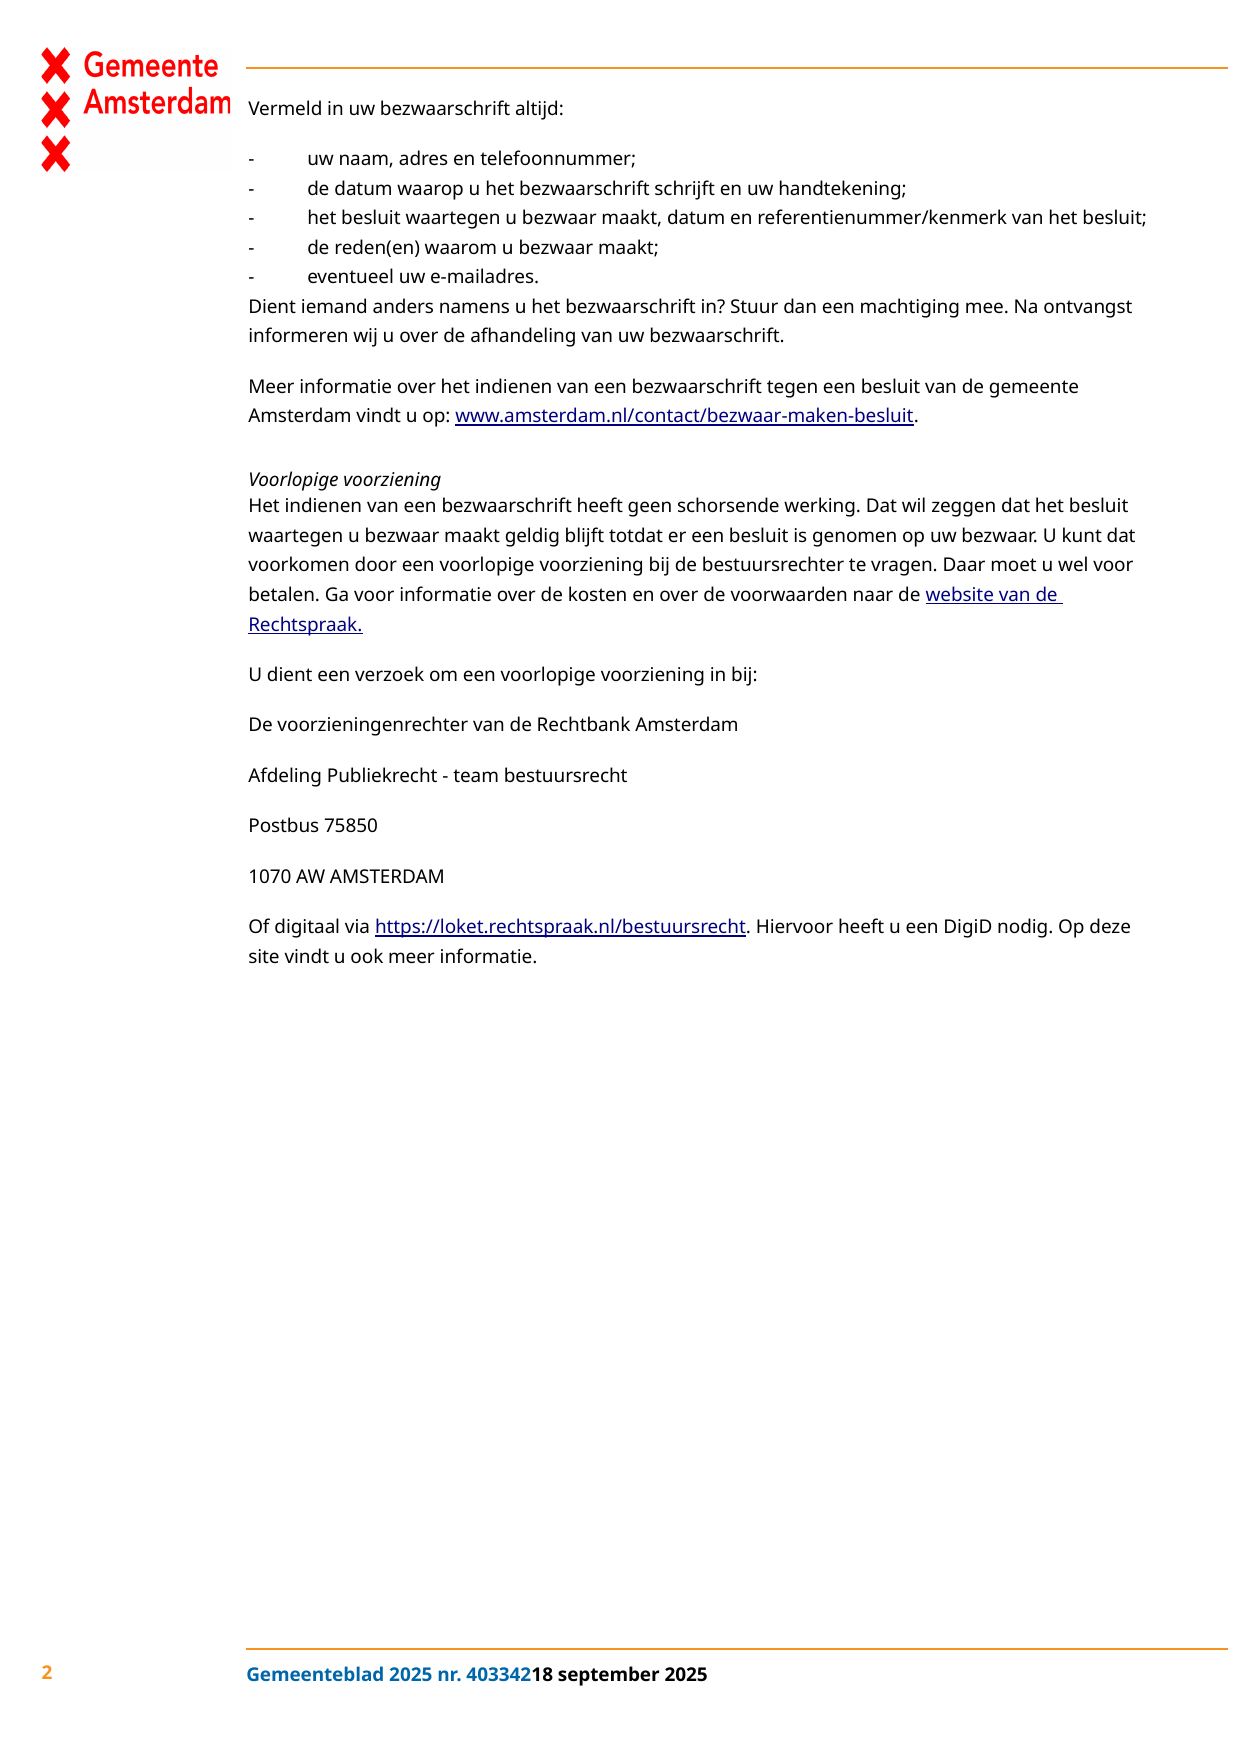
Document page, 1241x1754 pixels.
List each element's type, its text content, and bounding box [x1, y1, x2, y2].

text Dient iemand anders namens u het bezwaarschrift in? Stuur dan een machtiging mee. Na ontvangst informeren wij u over de afhandeling van uw bezwaarschrift. [248, 293, 1152, 348]
text Of digitaal via https://loket.rechtspraak.nl/bestuursrecht. Hiervoor heeft u een DigiD nodig. Op deze site vindt u ook meer informatie. [248, 913, 1152, 968]
text Voorlopige voorziening [248, 467, 1152, 492]
list de reden(en) waarom u bezwaar maakt; [248, 234, 1152, 260]
list het besluit waartegen u bezwaar maakt, datum en referentienummer/kenmerk van het besluit; [248, 204, 1152, 230]
list de datum waarop u het bezwaarschrift schrijft en uw handtekening; [248, 175, 1152, 201]
text Het indienen van een bezwaarschrift heeft geen schorsende werking. Dat wil zeggen dat het besluit waartegen u bezwaar maakt geldig blijft totdat er een besluit is genomen op uw bezwaar. U kunt dat voorkomen door een voorlopige voorziening bij de bestuursrechter te vragen. Daar moet u wel voor betalen. Ga voor informatie over de kosten en over de voorwaarden naar de website van de Rechtspraak. [248, 492, 1152, 636]
text Afdeling Publiekrecht - team bestuursrecht [248, 762, 1152, 788]
text Meer informatie over het indienen van een bezwaarschrift tegen een besluit van de gemeente Amsterdam vindt u op: www.amsterdam.nl/contact/bezwaar-maken-besluit. [248, 373, 1152, 428]
text Postbus 75850 [248, 812, 1152, 838]
list uw naam, adres en telefoonnummer; [248, 145, 1152, 171]
text 1070 AW AMSTERDAM [248, 863, 1152, 888]
picture [41, 47, 231, 172]
text Vermeld in uw bezwaarschrift altijd: [248, 95, 1152, 121]
list eventueel uw e-mailadres. [248, 263, 1152, 289]
text U dient een verzoek om een voorlopige voorziening in bij: [248, 661, 1152, 687]
text De voorzieningenrechter van de Rechtbank Amsterdam [248, 712, 1152, 737]
